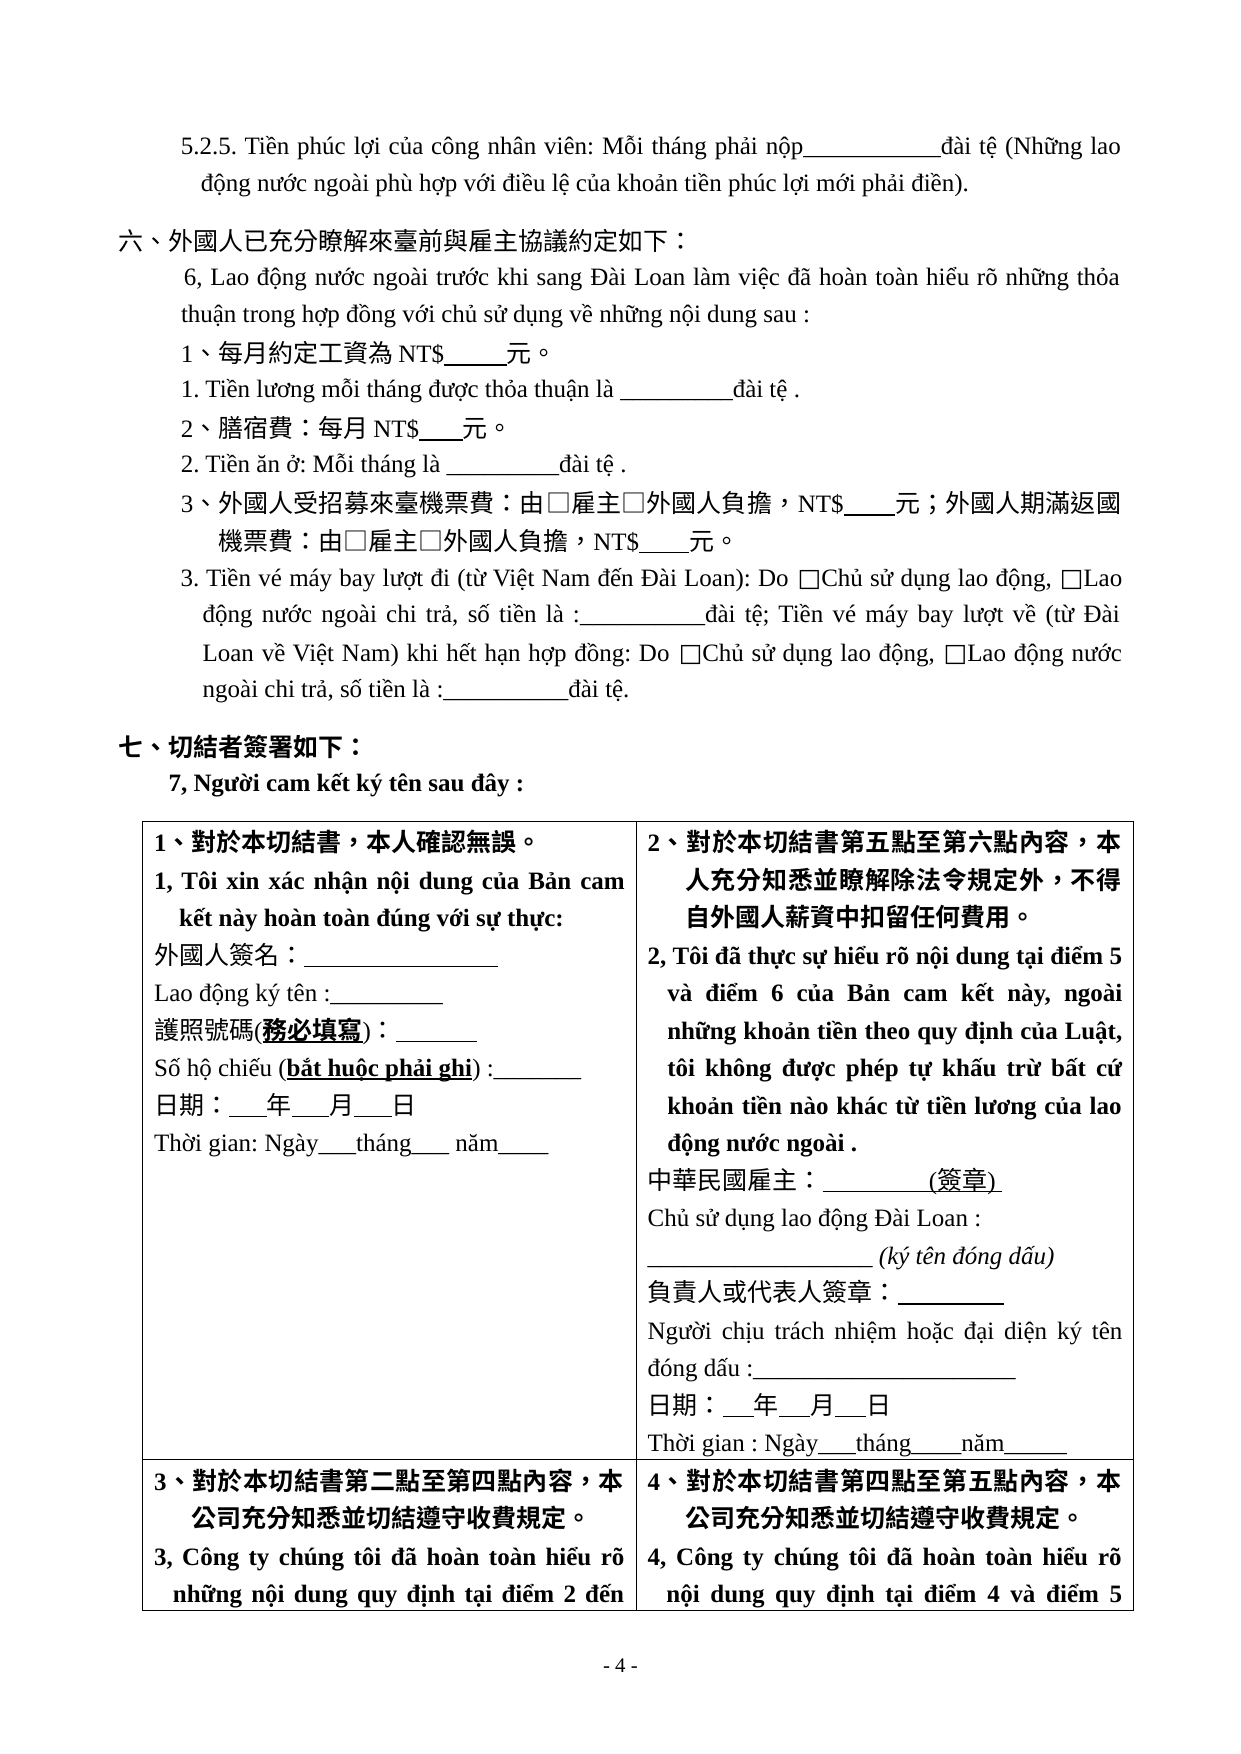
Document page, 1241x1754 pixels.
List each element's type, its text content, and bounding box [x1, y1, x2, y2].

text 六、外國人已充分瞭解來臺前與雇主協議約定如下： [118, 221, 1122, 258]
text 1、每月約定工資為NT$ 元。 [181, 333, 1122, 371]
text 3、外國人受招募來臺機票費：由□雇主□外國人負擔，NT$ 元；外國人期滿返國機票費：由□雇主□外國人負擔，NT$ 元。 [181, 483, 1122, 558]
table_cell 4、對於本切結書第四點至第五點內容，本公司充分知悉並切結遵守收費規定。 4, Công ty chúng tôi đã hoàn toàn hiểu rõ nội dung quy định tại điểm 4 và điểm 5 [637, 1460, 1133, 1610]
text 7, Người cam kết ký tên sau đây : [168, 764, 1122, 802]
text 6, Lao động nước ngoài trước khi sang Đài Loan làm việc đã hoàn toàn hiểu rõ những thỏa thuận trong hợp đồng với chủ sử dụng về những nội dung sau : [181, 258, 1122, 333]
text 2. Tiền ăn ở: Mỗi tháng là _________đài tệ . [181, 446, 1122, 483]
table_header 2、對於本切結書第五點至第六點內容，本人充分知悉並瞭解除法令規定外，不得自外國人薪資中扣留任何費用。 2, Tôi đã thực sự hiểu rõ nội dung tại điểm 5 và điểm 6 của Bản cam kết này, ngoài những khoản tiền theo quy định của Luật, tôi không được phép tự khấu trừ bất cứ khoản tiền nào khác từ tiền lương của lao động nước ngoài . 中華民國雇主： (簽章) Chủ sử dụng lao động Đài Loan : __________________ (ký tên đóng dấu) 負責人或代表人簽章： Người chịu trách nhiệm hoặc đại diện ký tên đóng dấu :_____________________ 日期： 年 月 日 Thời gian : Ngày___tháng____năm_____ [637, 822, 1133, 1459]
text 七、切結者簽署如下： [118, 727, 1122, 764]
text 2、膳宿費：每月NT$ 元。 [181, 408, 1122, 446]
text 1. Tiền lương mỗi tháng được thỏa thuận là _________đài tệ . [181, 371, 1122, 408]
table_cell 3、對於本切結書第二點至第四點內容，本公司充分知悉並切結遵守收費規定。 3, Công ty chúng tôi đã hoàn toàn hiểu rõ những nội dung quy định tại điểm 2 đến [143, 1460, 636, 1610]
text 3. Tiền vé máy bay lượt đi (từ Việt Nam đến Đài Loan): Do □Chủ sử dụng lao động, □Lao động nước ngoài chi trả, số tiền là :__________đài tệ; Tiền vé máy bay lượt về (từ Đài Loan về Việt Nam) khi hết hạn hợp đồng: Do □Chủ sử dụng lao động, □Lao động nước ngoài chi trả, số tiền là :__________đài tệ. [180, 558, 1122, 708]
table_header 1、對於本切結書，本人確認無誤。 1, Tôi xin xác nhận nội dung của Bản cam kết này hoàn toàn đúng với sự thực: 外國人簽名： Lao động ký tên :_________ 護照號碼(務必填寫)： Số hộ chiếu (bắt huộc phải ghi) :_______ 日期： 年 月 日 Thời gian: Ngày___tháng___ năm____ [143, 822, 636, 1459]
text 5.2.5. Tiền phúc lợi của công nhân viên: Mỗi tháng phải nộp___________đài tệ (Những lao động nước ngoài phù hợp với điều lệ của khoản tiền phúc lợi mới phải điền). [181, 127, 1122, 202]
